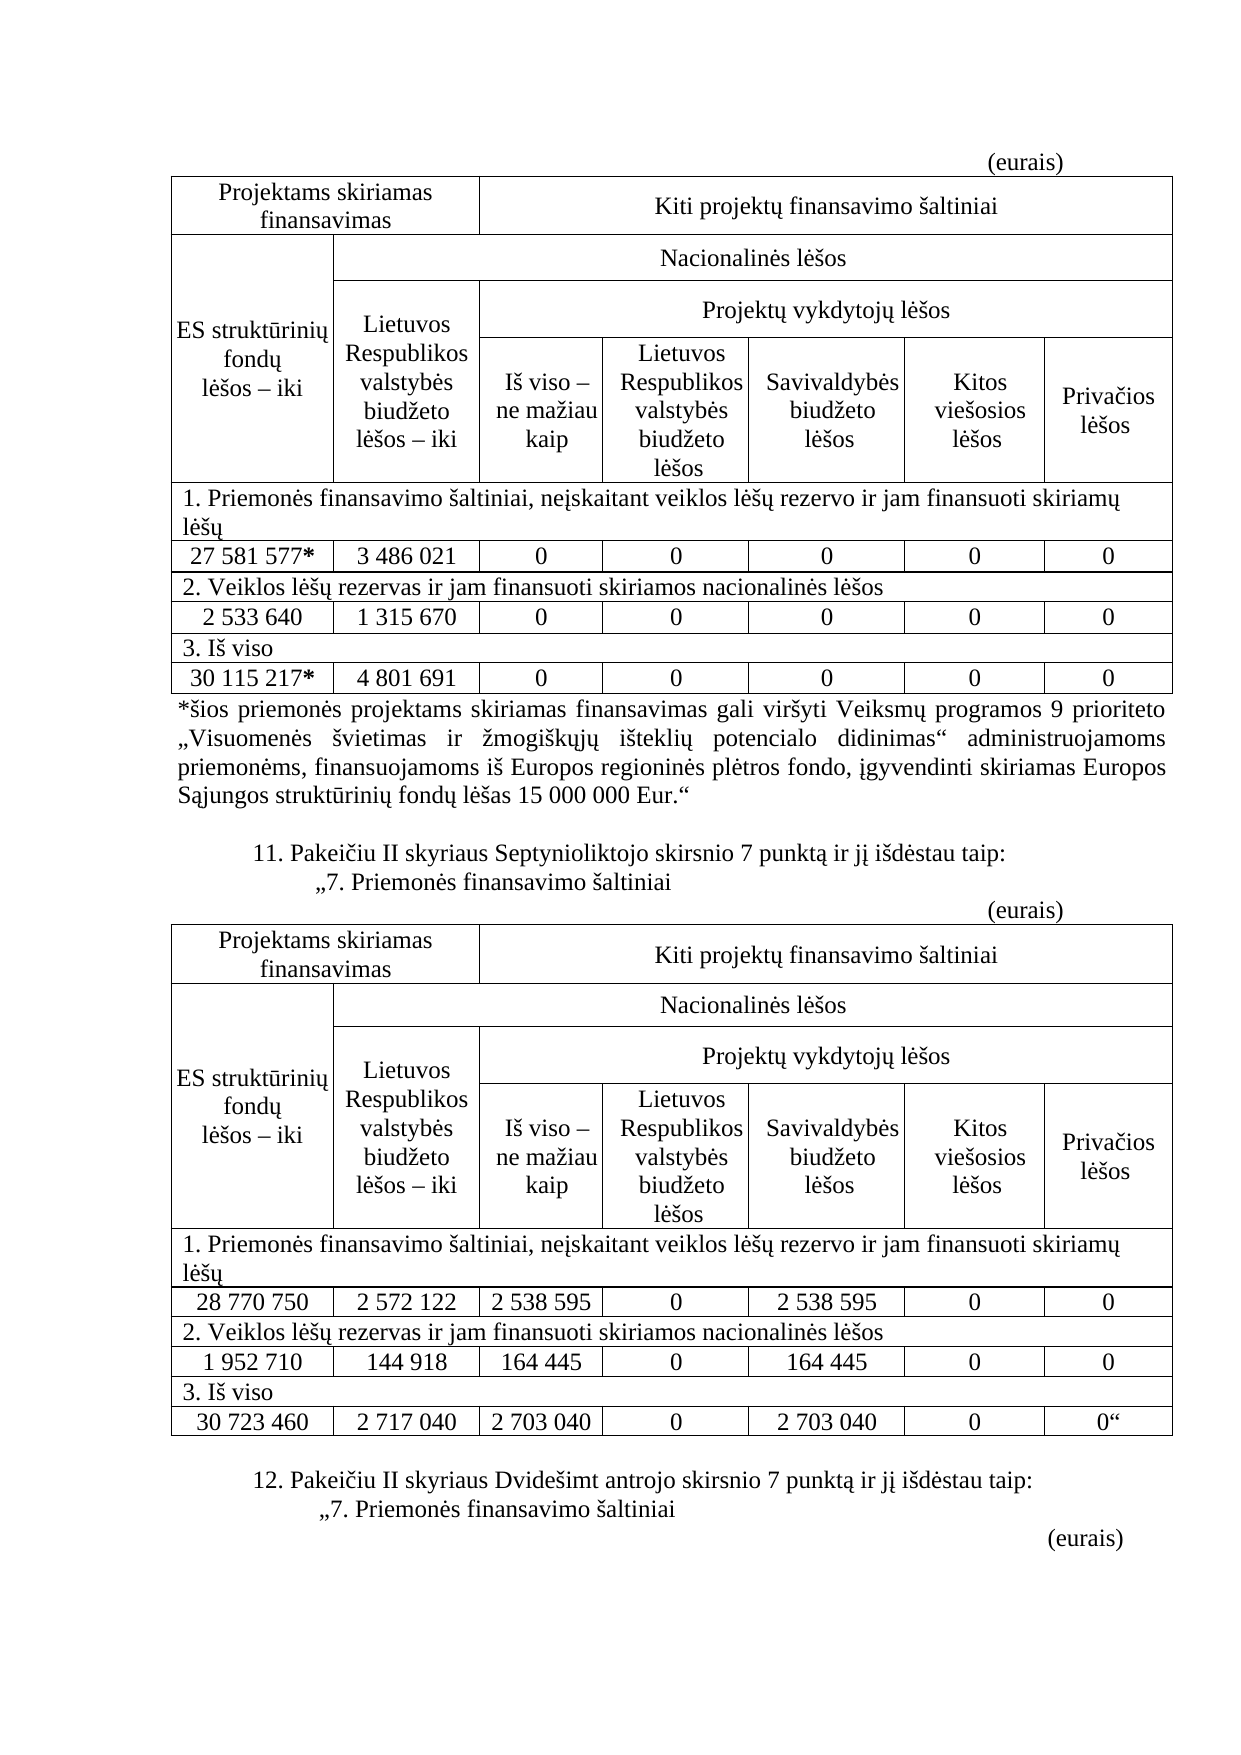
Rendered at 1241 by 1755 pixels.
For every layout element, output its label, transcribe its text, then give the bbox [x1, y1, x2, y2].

table_cell Savivaldybės biudžeto lėšos [749, 1084, 904, 1228]
table_cell 1 952 710 [172, 1347, 333, 1376]
text „7. Priemonės finansavimo šaltiniai [177, 867, 1167, 896]
table_cell ES struktūrinių fondų lėšos – iki [172, 235, 333, 482]
table_header Projektams skiriamas finansavimas [172, 177, 479, 234]
table_cell 2 538 595 [480, 1288, 602, 1316]
table_cell 2 703 040 [749, 1407, 904, 1435]
text (eurais) [987, 147, 1167, 176]
table_cell Kitos viešosios lėšos [905, 338, 1044, 482]
table_cell 0 [749, 541, 904, 571]
table_cell 0 [603, 1407, 748, 1435]
table_cell 2. Veiklos lėšų rezervas ir jam finansuoti skiriamos nacionalinės lėšos [172, 573, 1172, 601]
table_cell Savivaldybės biudžeto lėšos [749, 338, 904, 482]
table_cell 1 315 670 [334, 602, 479, 632]
table_cell Kitos viešosios lėšos [905, 1084, 1044, 1228]
table_cell 3 486 021 [334, 541, 479, 571]
table_cell 1. Priemonės finansavimo šaltiniai, neįskaitant veiklos lėšų rezervo ir jam finansuoti skiriamų lėšų [172, 1229, 1172, 1286]
table_cell Lietuvos Respublikos valstybės biudžeto lėšos [603, 1084, 748, 1228]
table_cell Privačios lėšos [1045, 338, 1172, 482]
table_cell 0 [1045, 663, 1172, 693]
table_cell Nacionalinės lėšos [334, 235, 1172, 280]
table_cell 30 723 460 [172, 1407, 333, 1435]
table_cell 1. Priemonės finansavimo šaltiniai, neįskaitant veiklos lėšų rezervo ir jam finansuoti skiriamų lėšų [172, 483, 1172, 540]
table_cell 0 [480, 663, 602, 693]
text (eurais) [987, 896, 1167, 924]
table_cell 0 [1045, 1288, 1172, 1316]
table_cell 164 445 [480, 1347, 602, 1376]
table_cell 28 770 750 [172, 1288, 333, 1316]
text 11. Pakeičiu II skyriaus Septynioliktojo skirsnio 7 punktą ir jį išdėstau taip: [177, 838, 1137, 867]
table_cell 0 [905, 1288, 1044, 1316]
table_cell 0 [480, 541, 602, 571]
table_cell 0 [1045, 1347, 1172, 1376]
table_cell 0 [603, 541, 748, 571]
table_cell 2. Veiklos lėšų rezervas ir jam finansuoti skiriamos nacionalinės lėšos [172, 1317, 1172, 1346]
table_cell 2 572 122 [334, 1288, 479, 1316]
table_cell 27 581 577* [172, 541, 333, 571]
text *šios priemonės projektams skiriamas finansavimas gali viršyti Veiksmų programos 9 prioriteto „Visuomenės švietimas ir žmogiškųjų išteklių potencialo didinimas“ administruojamoms priemonėms, finansuojamoms iš Europos regioninės plėtros fondo, įgyvendinti skiriamas Europos Sąjungos struktūrinių fondų lėšas 15 000 000 Eur.“ [177, 694, 1167, 809]
table_cell 30 115 217* [172, 663, 333, 693]
table_cell 2 533 640 [172, 602, 333, 632]
table_cell Lietuvos Respublikos valstybės biudžeto lėšos [603, 338, 748, 482]
table_cell 0 [603, 1347, 748, 1376]
table_cell 0 [905, 541, 1044, 571]
table_cell 4 801 691 [334, 663, 479, 693]
text 12. Pakeičiu II skyriaus Dvidešimt antrojo skirsnio 7 punktą ir jį išdėstau taip: [177, 1465, 1137, 1494]
table_cell 0 [1045, 602, 1172, 632]
text „7. Priemonės finansavimo šaltiniai [177, 1494, 1167, 1523]
table_cell 144 918 [334, 1347, 479, 1376]
table_cell 2 717 040 [334, 1407, 479, 1435]
table_header Kiti projektų finansavimo šaltiniai [480, 925, 1172, 983]
table_cell 3. Iš viso [172, 634, 1172, 662]
table_cell Projektų vykdytojų lėšos [480, 281, 1172, 337]
table_cell 0 [749, 663, 904, 693]
table_cell 2 538 595 [749, 1288, 904, 1316]
table_cell 0 [905, 602, 1044, 632]
table_header Projektams skiriamas finansavimas [172, 925, 479, 983]
table_cell 2 703 040 [480, 1407, 602, 1435]
table_cell 0 [905, 1347, 1044, 1376]
table_cell Lietuvos Respublikos valstybės biudžeto lėšos – iki [334, 1027, 479, 1228]
table_cell 0 [603, 602, 748, 632]
table_cell 0 [749, 602, 904, 632]
table_cell Lietuvos Respublikos valstybės biudžeto lėšos – iki [334, 281, 479, 482]
table_cell 0 [603, 663, 748, 693]
table_cell Iš viso – ne mažiau kaip [480, 1084, 602, 1228]
table_cell Projektų vykdytojų lėšos [480, 1027, 1172, 1083]
table_cell 164 445 [749, 1347, 904, 1376]
text (eurais) [1047, 1523, 1167, 1551]
table_cell 0 [905, 1407, 1044, 1435]
table_header Kiti projektų finansavimo šaltiniai [480, 177, 1172, 234]
table_cell ES struktūrinių fondų lėšos – iki [172, 984, 333, 1228]
table_cell 0 [1045, 541, 1172, 571]
table_cell 0 [603, 1288, 748, 1316]
table_cell 0“ [1045, 1407, 1172, 1435]
table_cell 0 [905, 663, 1044, 693]
table_cell 0 [480, 602, 602, 632]
table_cell 3. Iš viso [172, 1377, 1172, 1406]
table_cell Nacionalinės lėšos [334, 984, 1172, 1026]
table_cell Privačios lėšos [1045, 1084, 1172, 1228]
table_cell Iš viso – ne mažiau kaip [480, 338, 602, 482]
